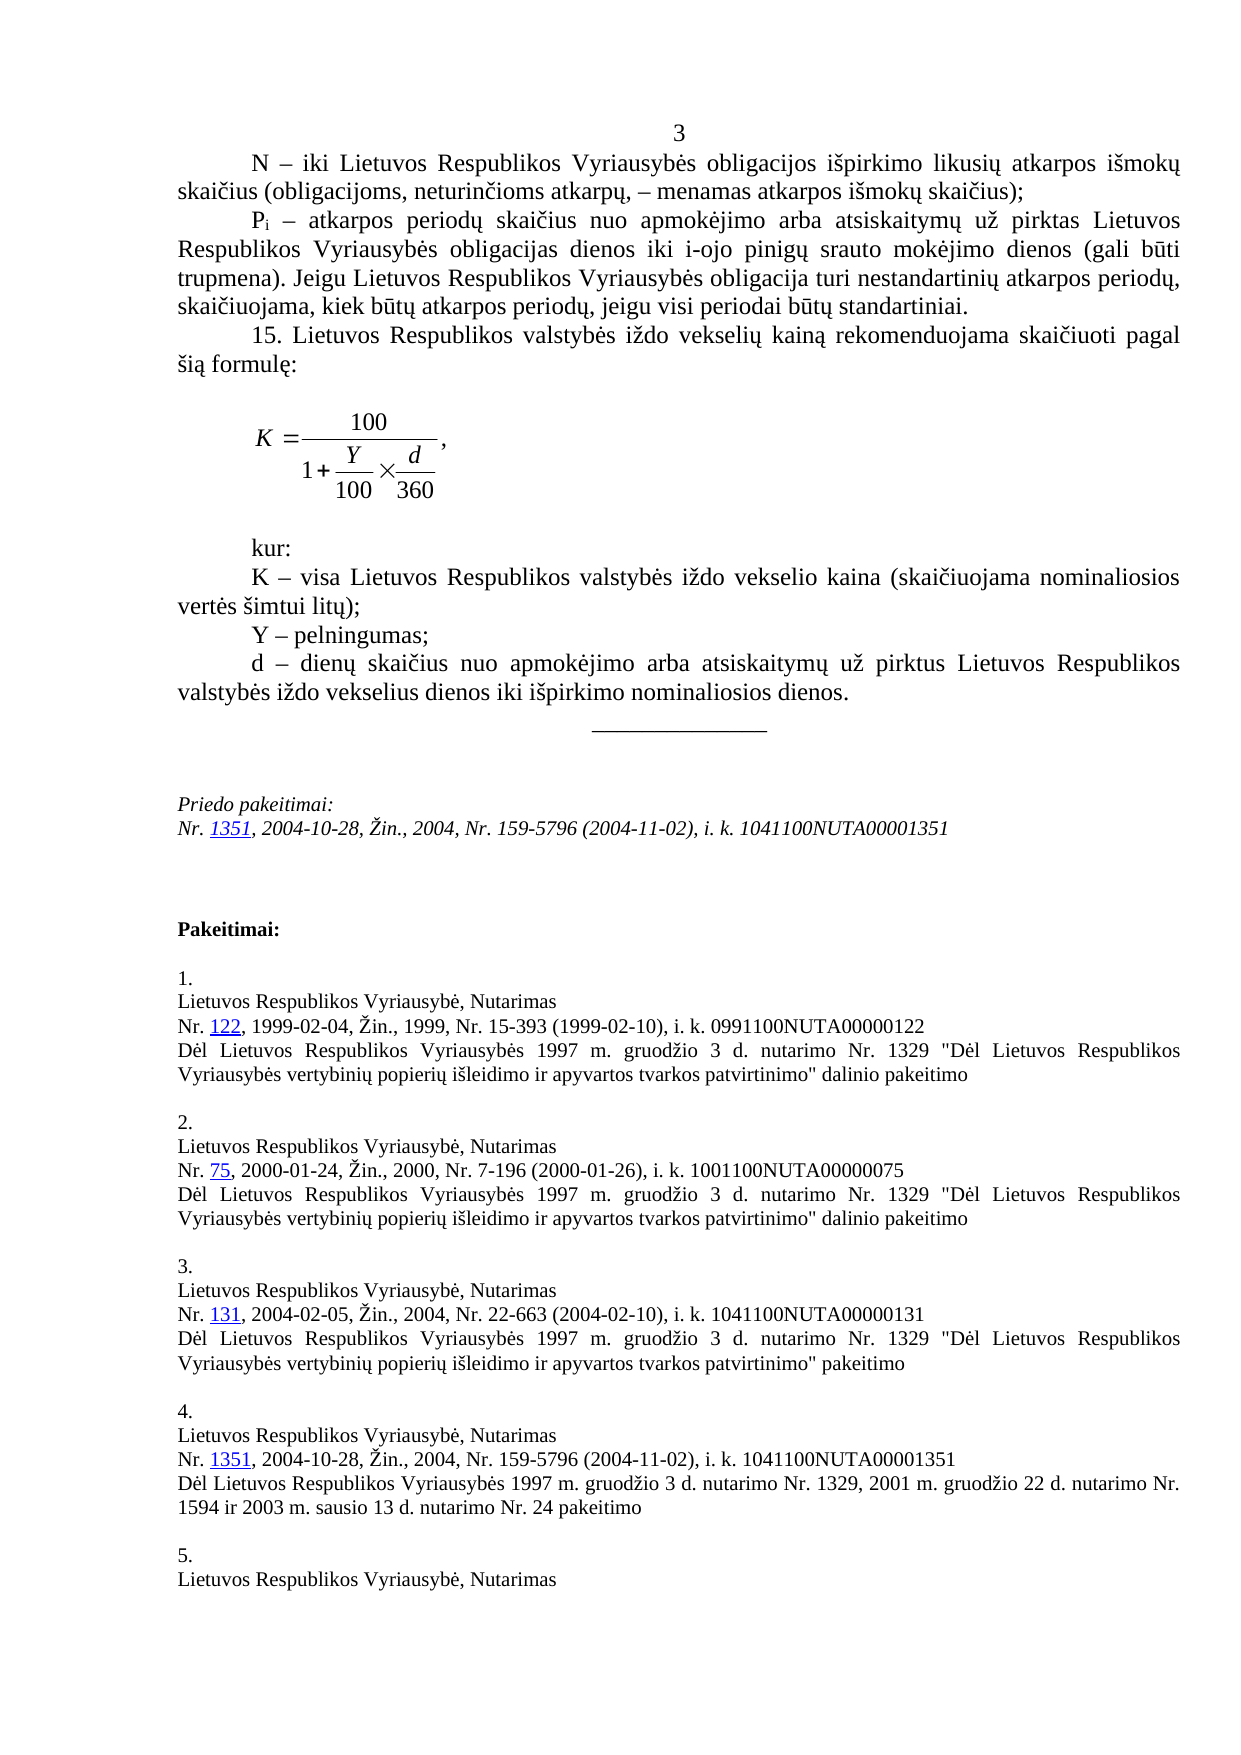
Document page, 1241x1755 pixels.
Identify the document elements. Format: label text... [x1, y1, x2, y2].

text Pakeitimai: [177, 917, 1181, 941]
text 5. [177, 1543, 1181, 1567]
text ______________ [177, 706, 1181, 735]
text Pi – atkarpos periodų skaičius nuo apmokėjimo arba atsiskaitymų už pirktas Lietuvos Respublikos Vyriausybės obligacijas dienos iki i-ojo pinigų srauto mokėjimo dienos (gali būti trupmena). Jeigu Lietuvos Respublikos Vyriausybės obligacija turi nestandartinių atkarpos periodų, skaičiuojama, kiek būtų atkarpos periodų, jeigu visi periodai būtų standartiniai. [177, 205, 1181, 320]
text Priedo pakeitimai: [177, 792, 1181, 816]
text 4. [177, 1398, 1181, 1423]
text 3. [177, 1254, 1181, 1278]
text Dėl Lietuvos Respublikos Vyriausybės 1997 m. gruodžio 3 d. nutarimo Nr. 1329, 2001 m. gruodžio 22 d. nutarimo Nr. 1594 ir 2003 m. sausio 13 d. nutarimo Nr. 24 pakeitimo [177, 1471, 1181, 1519]
text Lietuvos Respublikos Vyriausybė, Nutarimas [177, 1134, 1181, 1158]
text Nr. 1351, 2004-10-28, Žin., 2004, Nr. 159-5796 (2004-11-02), i. k. 1041100NUTA00001351 [177, 1447, 1181, 1471]
text N – iki Lietuvos Respublikos Vyriausybės obligacijos išpirkimo likusių atkarpos išmokų skaičius (obligacijoms, neturinčioms atkarpų, – menamas atkarpos išmokų skaičius); [177, 148, 1181, 205]
text Dėl Lietuvos Respublikos Vyriausybės 1997 m. gruodžio 3 d. nutarimo Nr. 1329 "Dėl Lietuvos Respublikos Vyriausybės vertybinių popierių išleidimo ir apyvartos tvarkos patvirtinimo" dalinio pakeitimo [177, 1182, 1181, 1230]
text 2. [177, 1110, 1181, 1134]
text Dėl Lietuvos Respublikos Vyriausybės 1997 m. gruodžio 3 d. nutarimo Nr. 1329 "Dėl Lietuvos Respublikos Vyriausybės vertybinių popierių išleidimo ir apyvartos tvarkos patvirtinimo" pakeitimo [177, 1326, 1181, 1374]
text Nr. 122, 1999-02-04, Žin., 1999, Nr. 15-393 (1999-02-10), i. k. 0991100NUTA00000122 [177, 1013, 1181, 1038]
text 15. Lietuvos Respublikos valstybės iždo vekselių kainą rekomenduojama skaičiuoti pagal šią formulę: [177, 320, 1181, 378]
text Lietuvos Respublikos Vyriausybė, Nutarimas [177, 1278, 1181, 1302]
text Y – pelningumas; [177, 620, 1181, 648]
text K – visa Lietuvos Respublikos valstybės iždo vekselio kaina (skaičiuojama nominaliosios vertės šimtui litų); [177, 562, 1181, 620]
text Lietuvos Respublikos Vyriausybė, Nutarimas [177, 1567, 1181, 1591]
text Dėl Lietuvos Respublikos Vyriausybės 1997 m. gruodžio 3 d. nutarimo Nr. 1329 "Dėl Lietuvos Respublikos Vyriausybės vertybinių popierių išleidimo ir apyvartos tvarkos patvirtinimo" dalinio pakeitimo [177, 1038, 1181, 1086]
text Lietuvos Respublikos Vyriausybė, Nutarimas [177, 989, 1181, 1013]
text Lietuvos Respublikos Vyriausybė, Nutarimas [177, 1423, 1181, 1447]
text Nr. 75, 2000-01-24, Žin., 2000, Nr. 7-196 (2000-01-26), i. k. 1001100NUTA00000075 [177, 1158, 1181, 1182]
text 1. [177, 965, 1181, 989]
text d – dienų skaičius nuo apmokėjimo arba atsiskaitymų už pirktus Lietuvos Respublikos valstybės iždo vekselius dienos iki išpirkimo nominaliosios dienos. [177, 648, 1181, 706]
text Nr. 1351, 2004-10-28, Žin., 2004, Nr. 159-5796 (2004-11-02), i. k. 1041100NUTA00001351 [177, 816, 1181, 840]
text kur: [177, 533, 1181, 562]
text Nr. 131, 2004-02-05, Žin., 2004, Nr. 22-663 (2004-02-10), i. k. 1041100NUTA00000131 [177, 1302, 1181, 1326]
